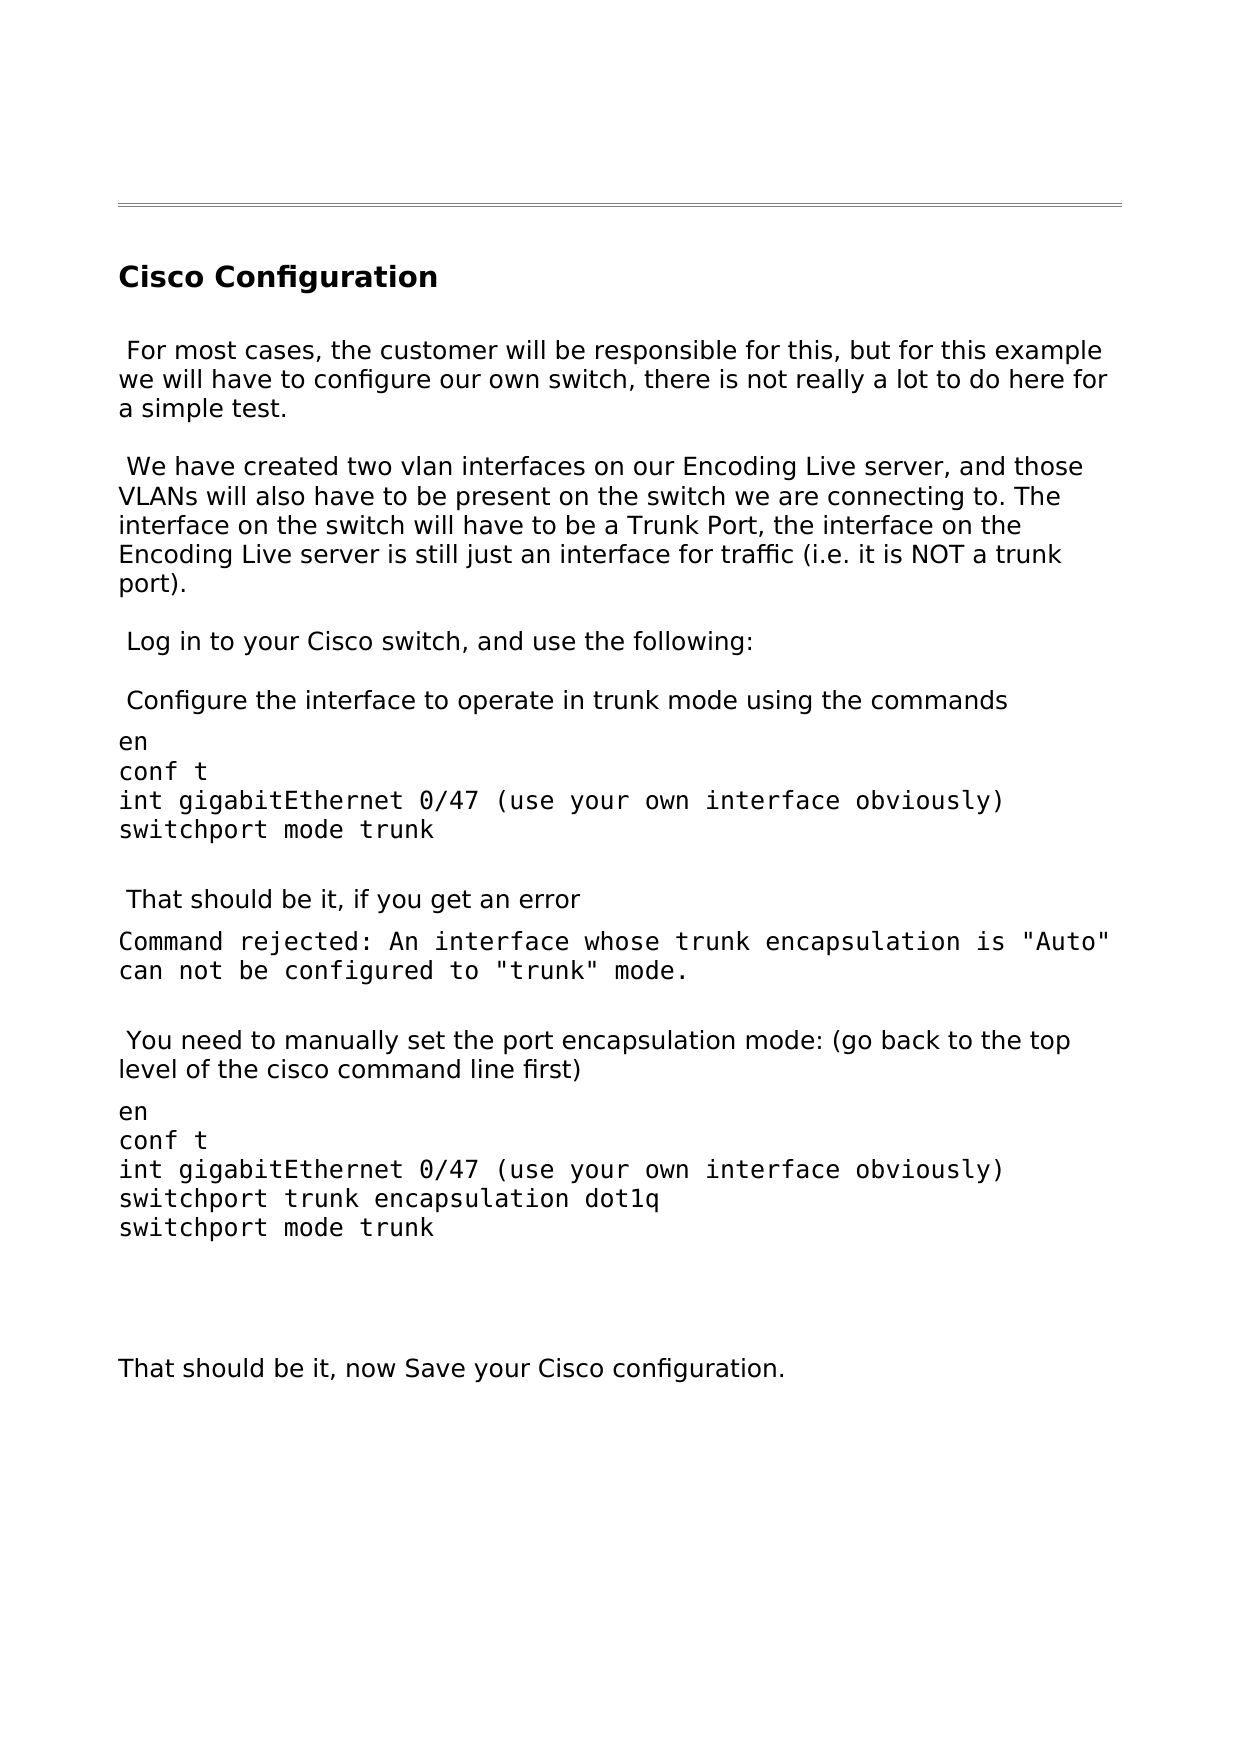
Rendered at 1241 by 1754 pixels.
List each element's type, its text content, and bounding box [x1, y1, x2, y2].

text You need to manually set the port encapsulation mode: (go back to the top level of the cisco command line first) [118, 997, 1122, 1084]
subtitle Cisco Configuration [118, 260, 1122, 294]
text [118, 118, 1122, 176]
text For most cases, the customer will be responsible for this, but for this example we will have to configure our own switch, there is not really a lot to do here for a simple test. We have created two vlan interfaces on our Encoding Live server, and those VLANs will also have to be present on the switch we are connecting to. The interface on the switch will have to be a Trunk Port, the interface on the Encoding Live server is still just an interface for traffic (i.e. it is NOT a trunk port). Log in to your Cisco switch, and use the following: Configure the interface to operate in trunk mode using the commands [118, 307, 1122, 715]
text That should be it, if you get an error [118, 856, 1122, 914]
text en conf t int gigabitEthernet 0/47 (use your own interface obviously) switchport trunk encapsulation dot1q switchport mode trunk [118, 1097, 1122, 1243]
text That should be it, now Save your Cisco configuration. [118, 1354, 1122, 1384]
text Command rejected: An interface whose trunk encapsulation is "Auto" can not be configured to "trunk" mode. [118, 927, 1122, 985]
text en conf t int gigabitEthernet 0/47 (use your own interface obviously) switchport mode trunk [118, 728, 1122, 844]
